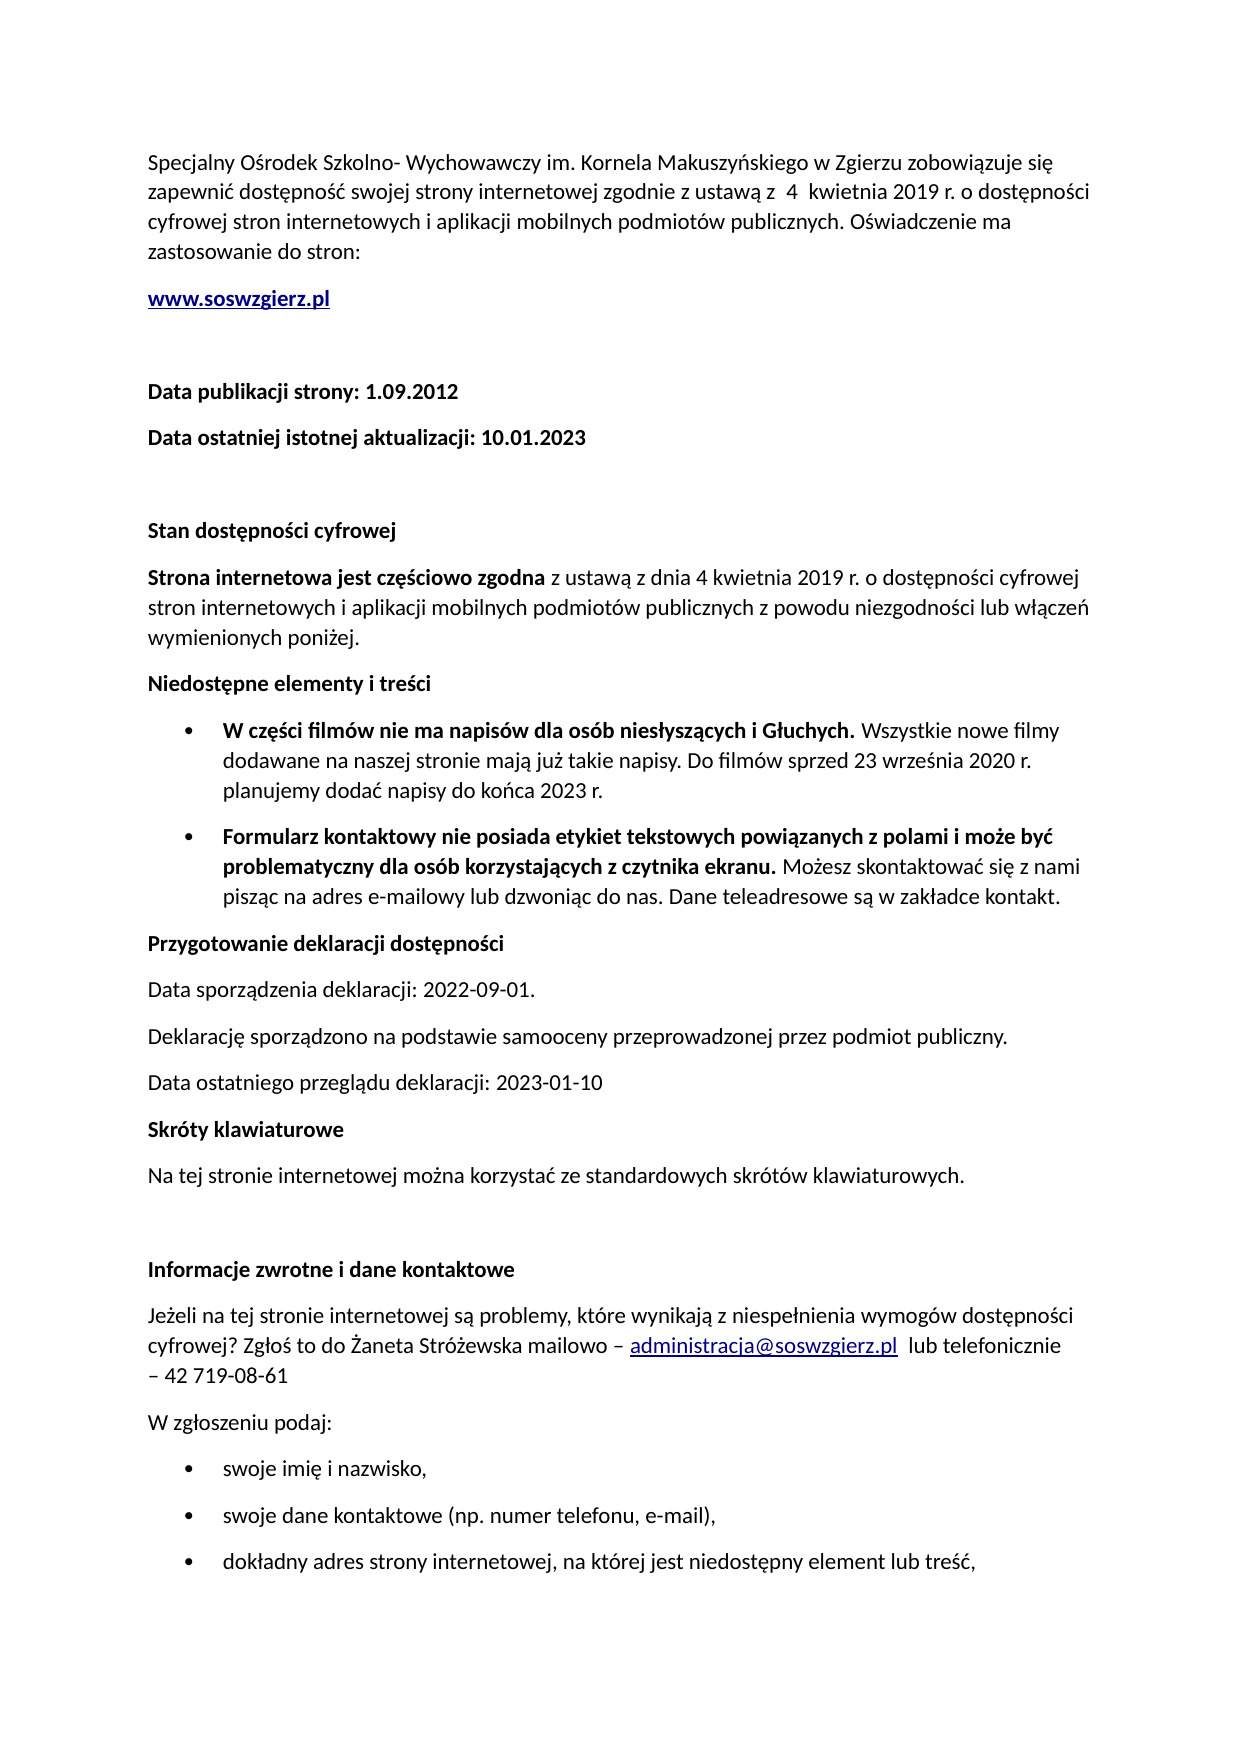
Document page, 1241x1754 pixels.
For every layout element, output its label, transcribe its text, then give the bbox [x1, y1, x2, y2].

text Deklarację sporządzono na podstawie samooceny przeprowadzonej przez podmiot publiczny. [148, 1022, 1093, 1050]
text Niedostępne elementy i treści [148, 669, 1093, 698]
text Data ostatniej istotnej aktualizacji: 10.01.2023 [148, 423, 1093, 452]
text Przygotowanie deklaracji dostępności [148, 929, 1093, 957]
list swoje dane kontaktowe (np. numer telefonu, e-mail), [185, 1501, 1093, 1529]
text Data ostatniego przeglądu deklaracji: 2023-01-10 [148, 1068, 1093, 1097]
text Jeżeli na tej stronie internetowej są problemy, które wynikają z niespełnienia wymogów dostępności cyfrowej? Zgłoś to do Żaneta Stróżewska mailowo – administracja@soswzgierz.pl lub telefonicznie – 42 719-08-61 [148, 1301, 1093, 1389]
list swoje imię i nazwisko, [185, 1454, 1093, 1482]
text Data sporządzenia deklaracji: 2022-09-01. [148, 975, 1093, 1003]
text Stan dostępności cyfrowej [148, 517, 1093, 545]
text Strona internetowa jest częściowo zgodna z ustawą z dnia 4 kwietnia 2019 r. o dostępności cyfrowej stron internetowych i aplikacji mobilnych podmiotów publicznych z powodu niezgodności lub włączeń wymienionych poniżej. [148, 563, 1093, 651]
text Na tej stronie internetowej można korzystać ze standardowych skrótów klawiaturowych. [148, 1162, 1093, 1190]
text Skróty klawiaturowe [148, 1115, 1093, 1143]
text Informacje zwrotne i dane kontaktowe [148, 1255, 1093, 1283]
list W części filmów nie ma napisów dla osób niesłyszących i Głuchych. Wszystkie nowe filmy dodawane na naszej stronie mają już takie napisy. Do filmów sprzed 23 września 2020 r. planujemy dodać napisy do końca 2023 r. [185, 716, 1093, 804]
text W zgłoszeniu podaj: [148, 1408, 1093, 1436]
text www.soswzgierz.pl [148, 284, 1093, 312]
text Specjalny Ośrodek Szkolno- Wychowawczy im. Kornela Makuszyńskiego w Zgierzu zobowiązuje się zapewnić dostępność swojej strony internetowej zgodnie z ustawą z 4 kwietnia 2019 r. o dostępności cyfrowej stron internetowych i aplikacji mobilnych podmiotów publicznych. Oświadczenie ma zastosowanie do stron: [148, 148, 1093, 265]
text Data publikacji strony: 1.09.2012 [148, 377, 1093, 405]
list dokładny adres strony internetowej, na której jest niedostępny element lub treść, [185, 1547, 1093, 1575]
list Formularz kontaktowy nie posiada etykiet tekstowych powiązanych z polami i może być problematyczny dla osób korzystających z czytnika ekranu. Możesz skontaktować się z nami pisząc na adres e-mailowy lub dzwoniąc do nas. Dane teleadresowe są w zakładce kontakt. [185, 822, 1093, 910]
